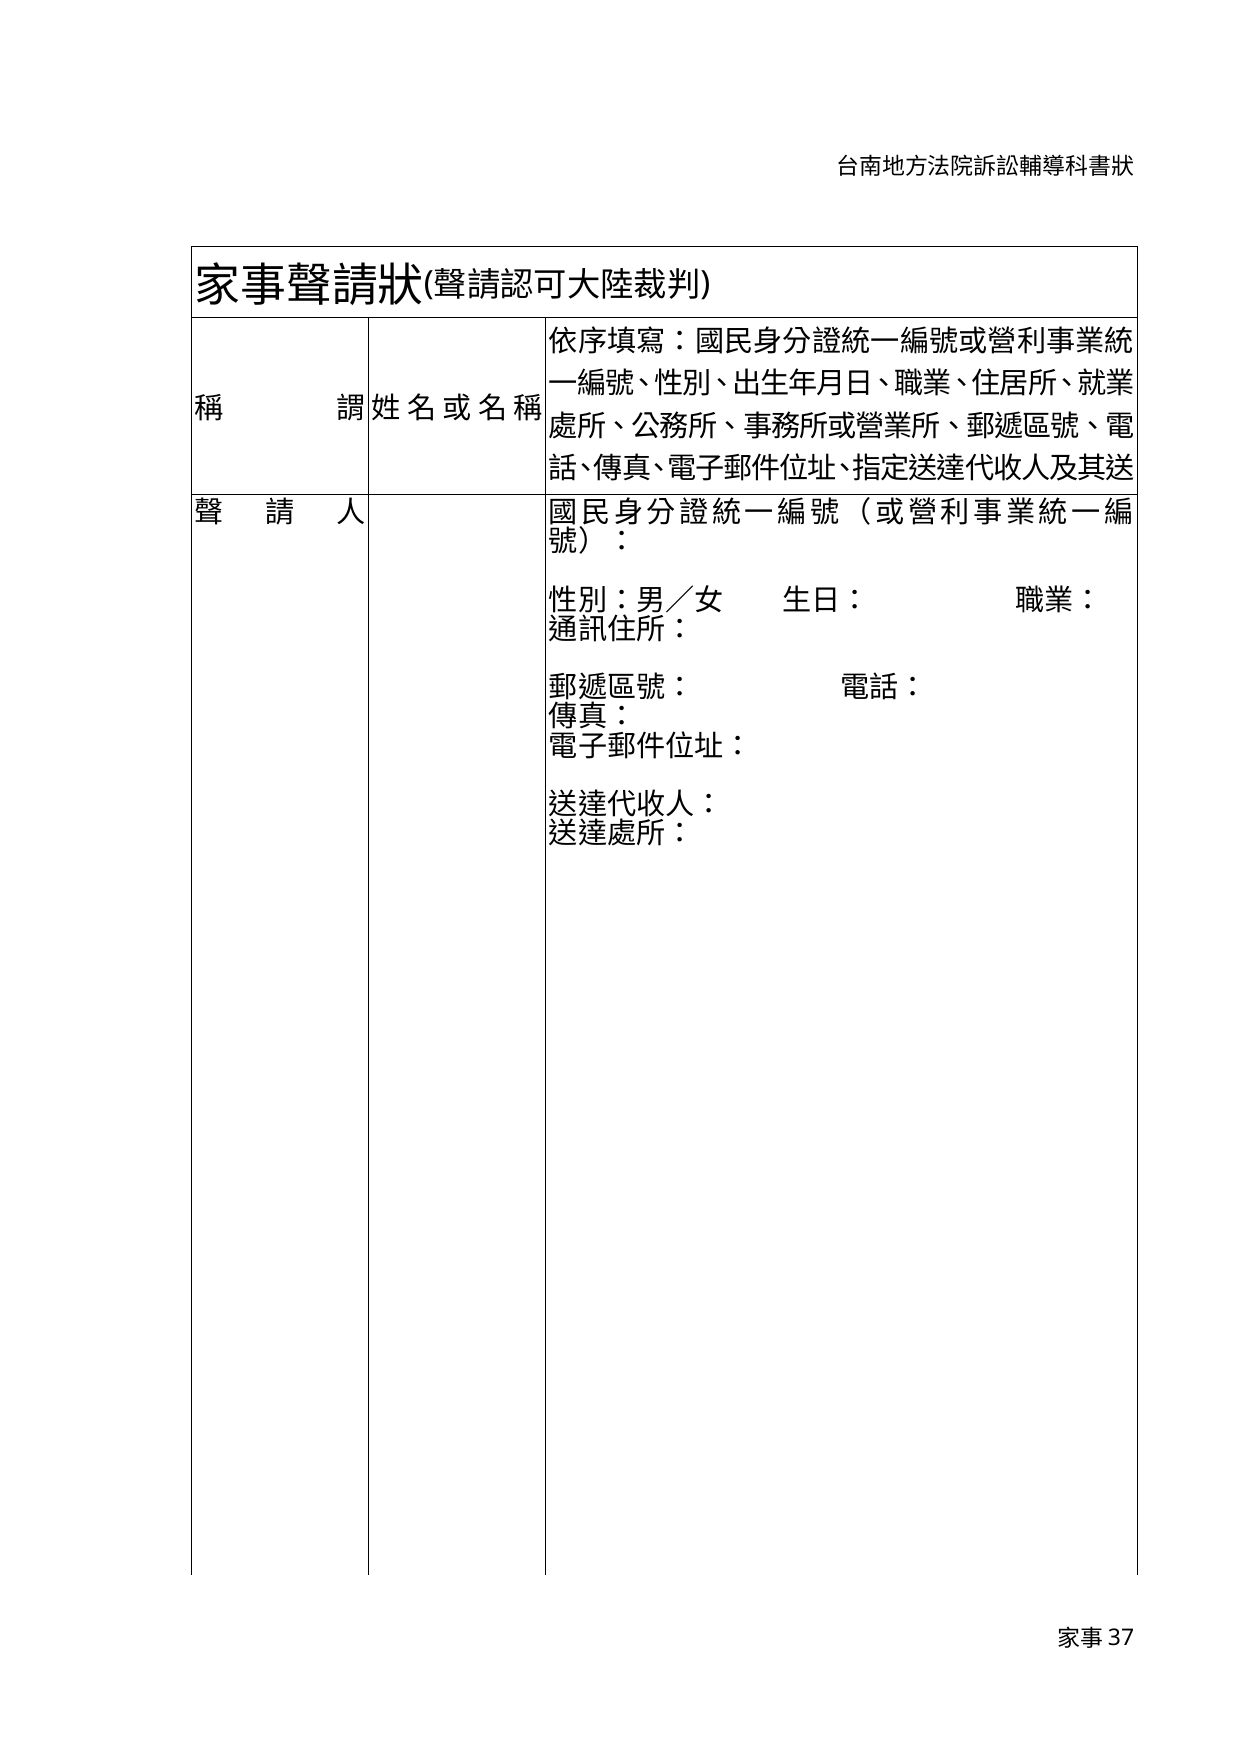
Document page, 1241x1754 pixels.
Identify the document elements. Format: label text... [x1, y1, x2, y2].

table_cell 姓名或名稱 [369, 318, 545, 494]
table_header 家事聲請狀(聲請認可大陸裁判) [192, 247, 1137, 317]
table_cell 國民身分證統一編號（或營利事業統一編號）： 性別：男／女 生日： 職業： 通訊住所： 郵遞區號： 電話： 傳真： 電子郵件位址： 送達代收人： 送達處所： [546, 495, 1137, 1574]
table_cell 聲請人 [192, 495, 368, 1574]
table_cell 依序填寫：國民身分證統一編號或營利事業統一編號、性別、出生年月日、職業、住居所、就業處所、公務所、事務所或營業所、郵遞區號、電話、傳真、電子郵件位址、指定送達代收人及其送達處所。 [546, 318, 1137, 494]
table_cell 稱謂 [192, 318, 368, 494]
table_cell [369, 495, 545, 1574]
